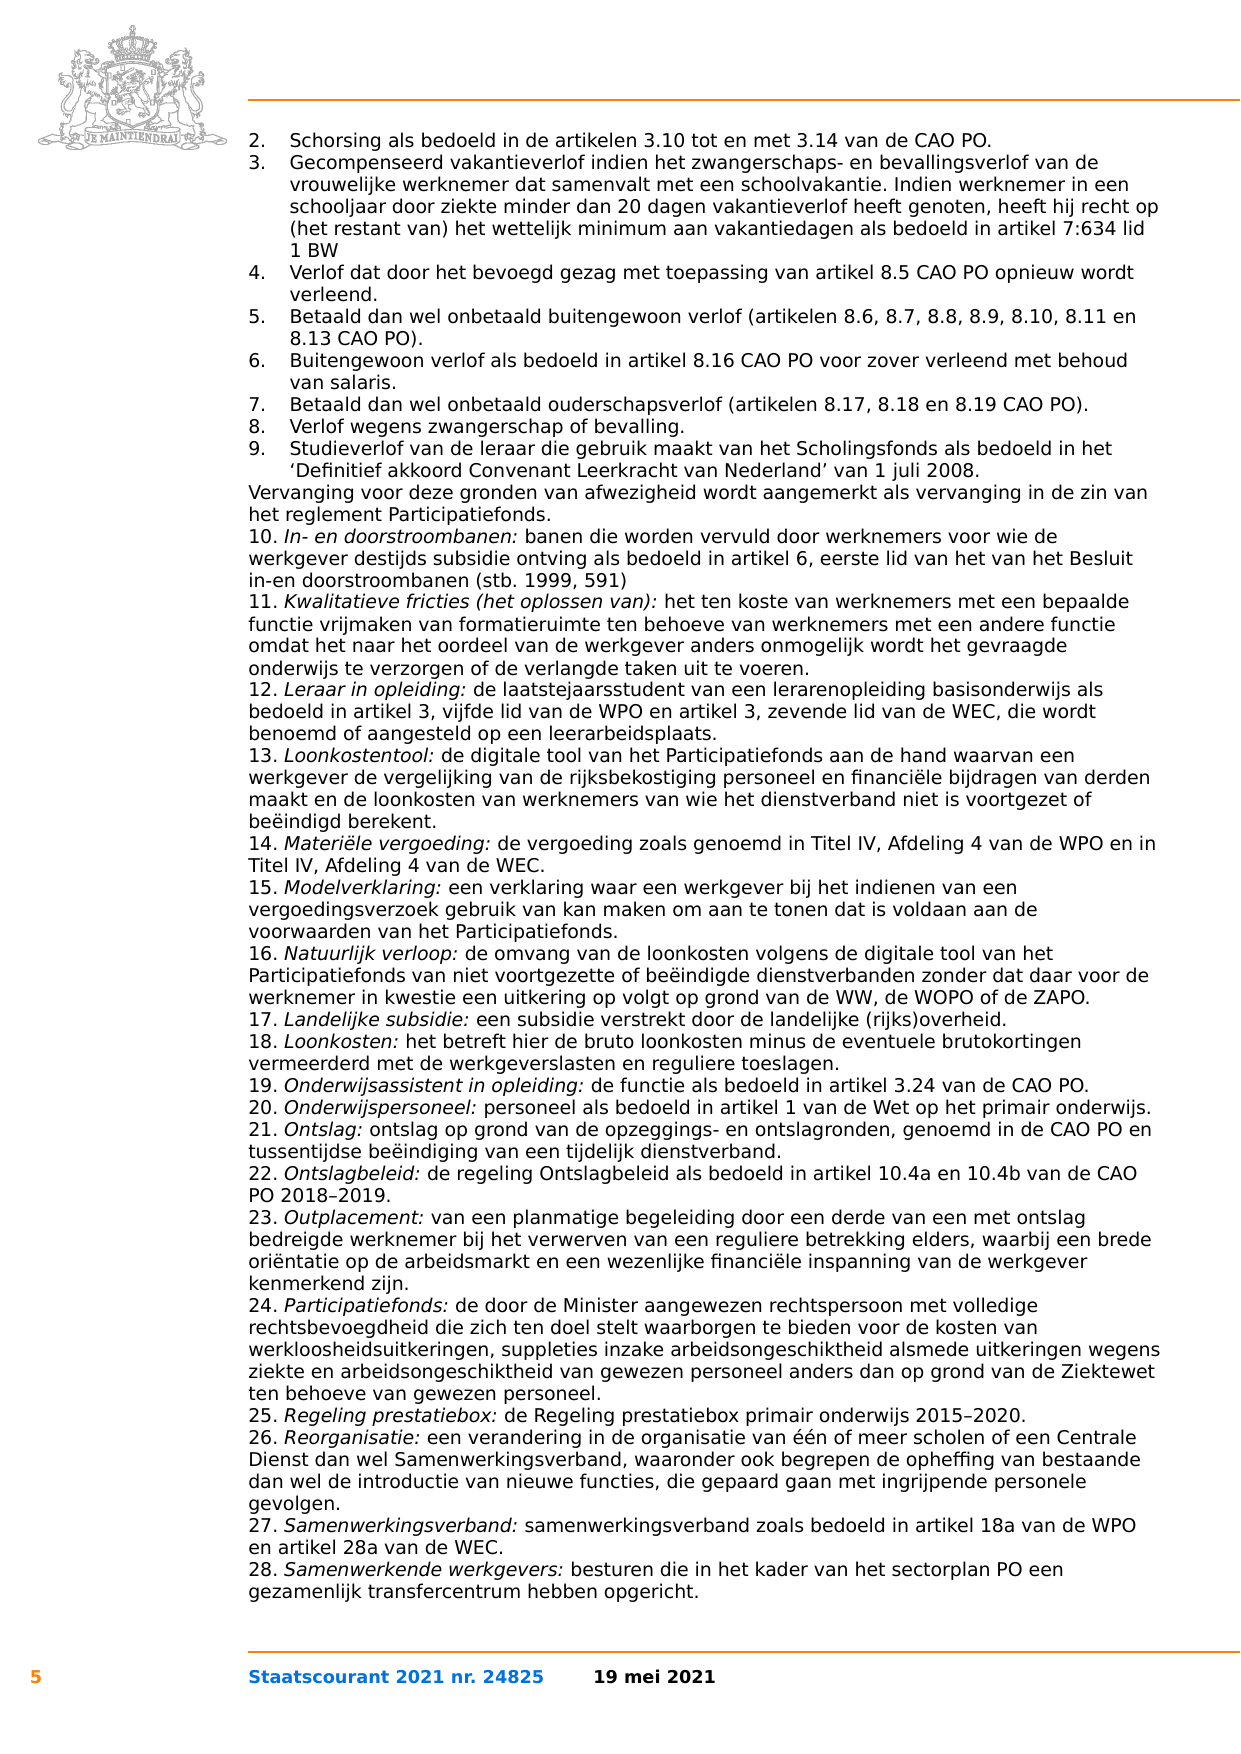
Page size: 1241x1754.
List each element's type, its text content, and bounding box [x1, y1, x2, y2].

text 26. Reorganisatie: een verandering in de organisatie van één of meer scholen of een Centrale Dienst dan wel Samenwerkingsverband, waaronder ook begrepen de opheffing van bestaande dan wel de introductie van nieuwe functies, die gepaard gaan met ingrijpende personele gevolgen. [248, 1427, 1163, 1514]
text 20. Onderwijspersoneel: personeel als bedoeld in artikel 1 van de Wet op het primair onderwijs. [248, 1097, 1163, 1119]
text 21. Ontslag: ontslag op grond van de opzeggings- en ontslagronden, genoemd in de CAO PO en tussentijdse beëindiging van een tijdelijk dienstverband. [248, 1119, 1163, 1163]
text 2. Schorsing als bedoeld in de artikelen 3.10 tot en met 3.14 van de CAO PO. [248, 130, 1163, 152]
text 18. Loonkosten: het betreft hier de bruto loonkosten minus de eventuele brutokortingen vermeerderd met de werkgeverslasten en reguliere toeslagen. [248, 1031, 1163, 1075]
text 27. Samenwerkingsverband: samenwerkingsverband zoals bedoeld in artikel 18a van de WPO en artikel 28a van de WEC. [248, 1514, 1163, 1558]
text 22. Ontslagbeleid: de regeling Ontslagbeleid als bedoeld in artikel 10.4a en 10.4b van de CAO PO 2018–2019. [248, 1163, 1163, 1207]
text 24. Participatiefonds: de door de Minister aangewezen rechtspersoon met volledige rechtsbevoegdheid die zich ten doel stelt waarborgen te bieden voor de kosten van werkloosheidsuitkeringen, suppleties inzake arbeidsongeschiktheid alsmede uitkeringen wegens ziekte en arbeidsongeschiktheid van gewezen personeel anders dan op grond van de Ziektewet ten behoeve van gewezen personeel. [248, 1295, 1163, 1405]
picture [38, 25, 227, 150]
text Vervanging voor deze gronden van afwezigheid wordt aangemerkt als vervanging in de zin van het reglement Participatiefonds. [248, 482, 1163, 526]
text 19. Onderwijsassistent in opleiding: de functie als bedoeld in artikel 3.24 van de CAO PO. [248, 1075, 1163, 1097]
text 9. Studieverlof van de leraar die gebruik maakt van het Scholingsfonds als bedoeld in het ‘Definitief akkoord Convenant Leerkracht van Nederland’ van 1 juli 2008. [248, 438, 1163, 482]
text 6. Buitengewoon verlof als bedoeld in artikel 8.16 CAO PO voor zover verleend met behoud van salaris. [248, 350, 1163, 394]
text 8. Verlof wegens zwangerschap of bevalling. [248, 416, 1163, 438]
text 23. Outplacement: van een planmatige begeleiding door een derde van een met ontslag bedreigde werknemer bij het verwerven van een reguliere betrekking elders, waarbij een brede oriëntatie op de arbeidsmarkt en een wezenlijke financiële inspanning van de werkgever kenmerkend zijn. [248, 1207, 1163, 1295]
text 11. Kwalitatieve fricties (het oplossen van): het ten koste van werknemers met een bepaalde functie vrijmaken van formatieruimte ten behoeve van werknemers met een andere functie omdat het naar het oordeel van de werkgever anders onmogelijk wordt het gevraagde onderwijs te verzorgen of de verlangde taken uit te voeren. [248, 591, 1163, 679]
text 16. Natuurlijk verloop: de omvang van de loonkosten volgens de digitale tool van het Participatiefonds van niet voortgezette of beëindigde dienstverbanden zonder dat daar voor de werknemer in kwestie een uitkering op volgt op grond van de WW, de WOPO of de ZAPO. [248, 943, 1163, 1009]
text 4. Verlof dat door het bevoegd gezag met toepassing van artikel 8.5 CAO PO opnieuw wordt verleend. [248, 262, 1163, 306]
text 17. Landelijke subsidie: een subsidie verstrekt door de landelijke (rijks)overheid. [248, 1009, 1163, 1031]
text 13. Loonkostentool: de digitale tool van het Participatiefonds aan de hand waarvan een werkgever de vergelijking van de rijksbekostiging personeel en financiële bijdragen van derden maakt en de loonkosten van werknemers van wie het dienstverband niet is voortgezet of beëindigd berekent. [248, 745, 1163, 833]
text 14. Materiële vergoeding: de vergoeding zoals genoemd in Titel IV, Afdeling 4 van de WPO en in Titel IV, Afdeling 4 van de WEC. [248, 833, 1163, 877]
text 3. Gecompenseerd vakantieverlof indien het zwangerschaps- en bevallingsverlof van de vrouwelijke werknemer dat samenvalt met een schoolvakantie. Indien werknemer in een schooljaar door ziekte minder dan 20 dagen vakantieverlof heeft genoten, heeft hij recht op (het restant van) het wettelijk minimum aan vakantiedagen als bedoeld in artikel 7:634 lid 1 BW [248, 152, 1163, 262]
text 25. Regeling prestatiebox: de Regeling prestatiebox primair onderwijs 2015–2020. [248, 1405, 1163, 1427]
text 5. Betaald dan wel onbetaald buitengewoon verlof (artikelen 8.6, 8.7, 8.8, 8.9, 8.10, 8.11 en 8.13 CAO PO). [248, 306, 1163, 350]
text 10. In- en doorstroombanen: banen die worden vervuld door werknemers voor wie de werkgever destijds subsidie ontving als bedoeld in artikel 6, eerste lid van het van het Besluit in-en doorstroombanen (stb. 1999, 591) [248, 526, 1163, 591]
text 7. Betaald dan wel onbetaald ouderschapsverlof (artikelen 8.17, 8.18 en 8.19 CAO PO). [248, 394, 1163, 416]
text 28. Samenwerkende werkgevers: besturen die in het kader van het sectorplan PO een gezamenlijk transfercentrum hebben opgericht. [248, 1558, 1163, 1602]
text 12. Leraar in opleiding: de laatstejaarsstudent van een lerarenopleiding basisonderwijs als bedoeld in artikel 3, vijfde lid van de WPO en artikel 3, zevende lid van de WEC, die wordt benoemd of aangesteld op een leerarbeidsplaats. [248, 679, 1163, 745]
text 15. Modelverklaring: een verklaring waar een werkgever bij het indienen van een vergoedingsverzoek gebruik van kan maken om aan te tonen dat is voldaan aan de voorwaarden van het Participatiefonds. [248, 877, 1163, 943]
